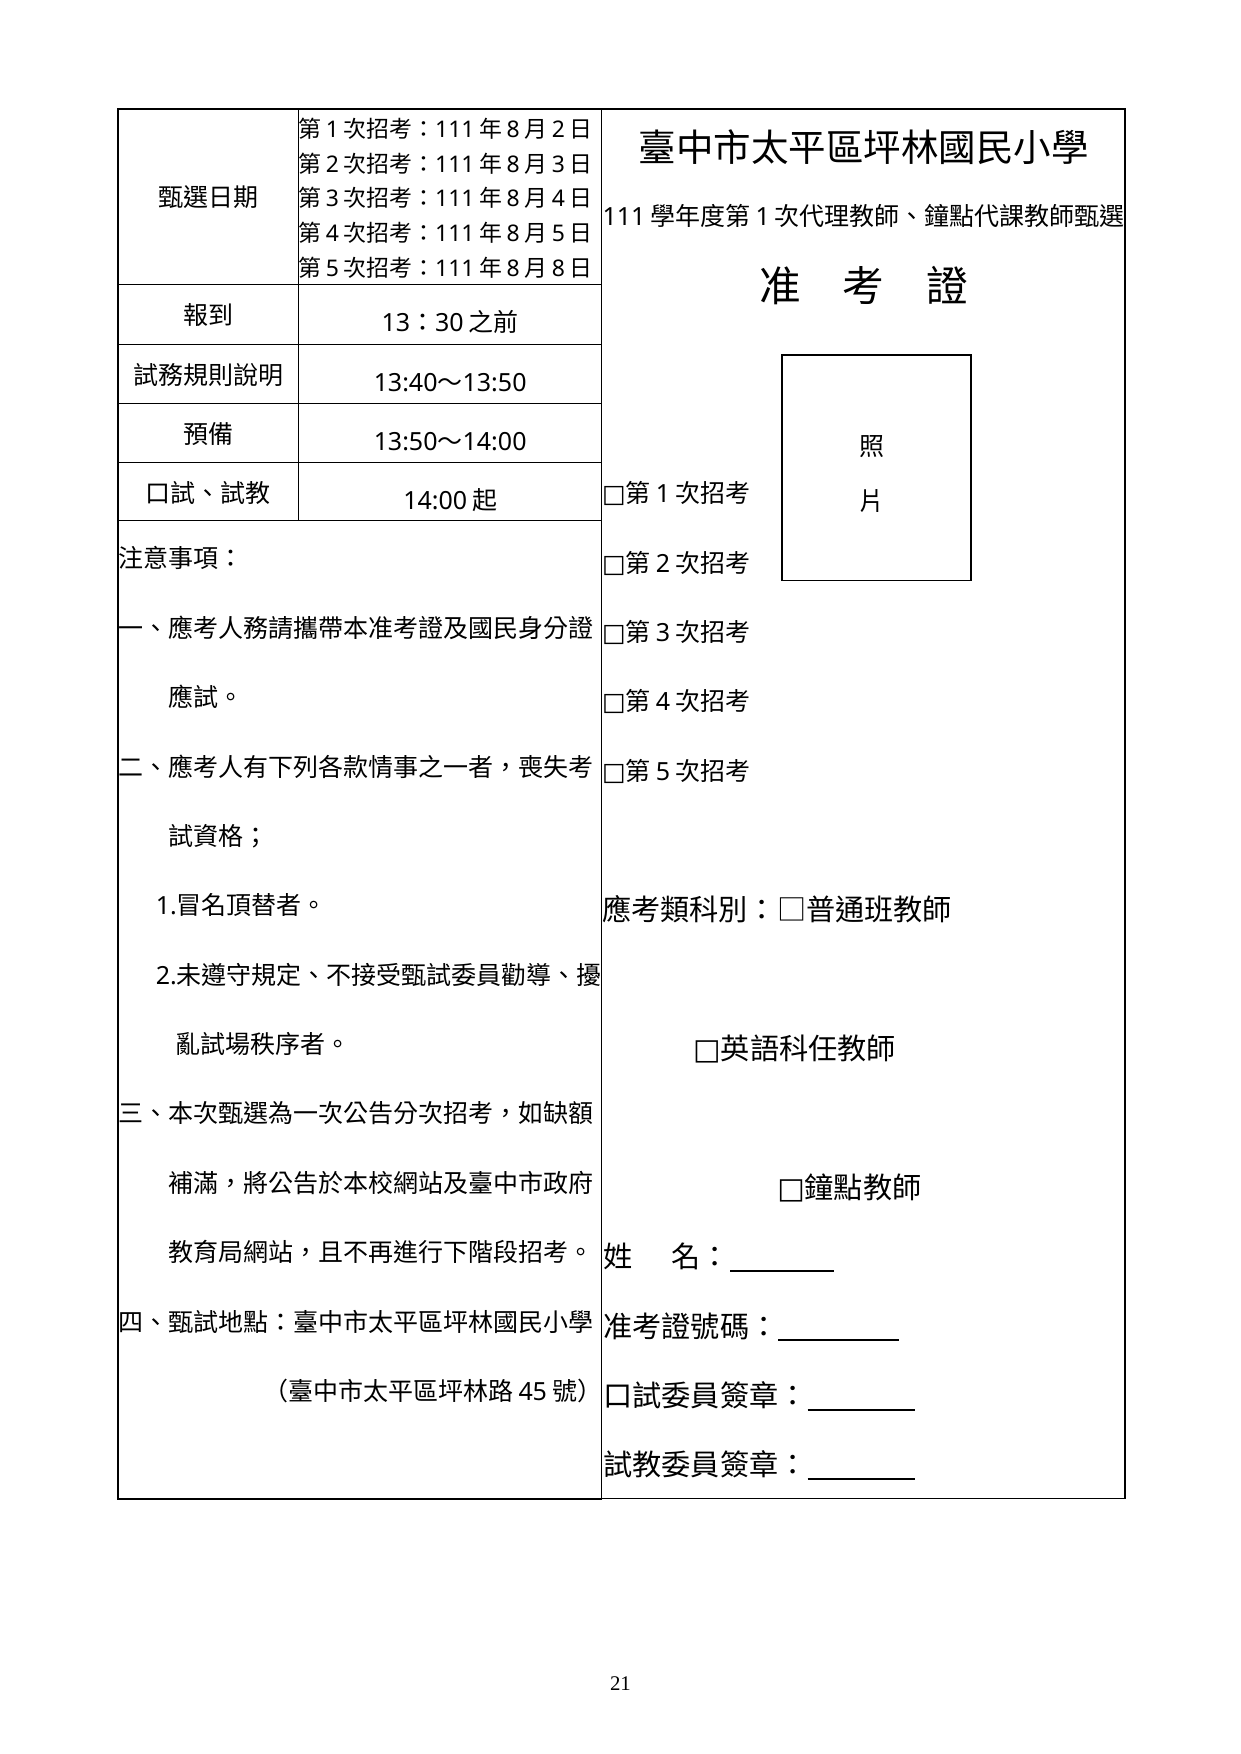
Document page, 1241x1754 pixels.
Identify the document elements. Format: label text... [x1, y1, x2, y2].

table_cell 13:40〜13:50 [299, 345, 601, 403]
table_cell 口試、試教 [119, 463, 298, 520]
table_cell 13:50〜14:00 [299, 404, 601, 462]
table_cell 13：30之前 [299, 285, 601, 344]
table_cell 注意事項： 一、應考人務請攜帶本准考證及國民身分證應試。 二、應考人有下列各款情事之一者，喪失考試資格； 1.冒名頂替者。 2.未遵守規定、不接受甄試委員勸導、擾亂試場秩序者。 三、本次甄選為一次公告分次招考，如缺額補滿，將公告於本校網站及臺中市政府教育局網站，且不再進行下階段招考。 四、甄試地點：臺中市太平區坪林國民小學 （臺中市太平區坪林路45號） [119, 521, 601, 1498]
table_cell 14:00起 [299, 463, 601, 520]
table_cell 報到 [119, 285, 298, 344]
table_cell 預備 [119, 404, 298, 462]
table_cell 試務規則說明 [119, 345, 298, 403]
table_header 甄選日期 [119, 110, 298, 284]
table_header 臺中市太平區坪林國民小學 111學年度第1次代理教師、鐘點代課教師甄選 准 考 證 □第1次招考 □第2次招考 □第3次招考 □第4次招考 □第5次招考 應考類科別：□普通班教師 □英語科任教師 □鐘點教師 姓 名： 准考證號碼： 口試委員簽章： 試教委員簽章： [602, 110, 1124, 1498]
table_header 第1次招考：111年8月2日 第2次招考：111年8月3日 第3次招考：111年8月4日 第4次招考：111年8月5日 第5次招考：111年8月8日 [299, 110, 601, 284]
